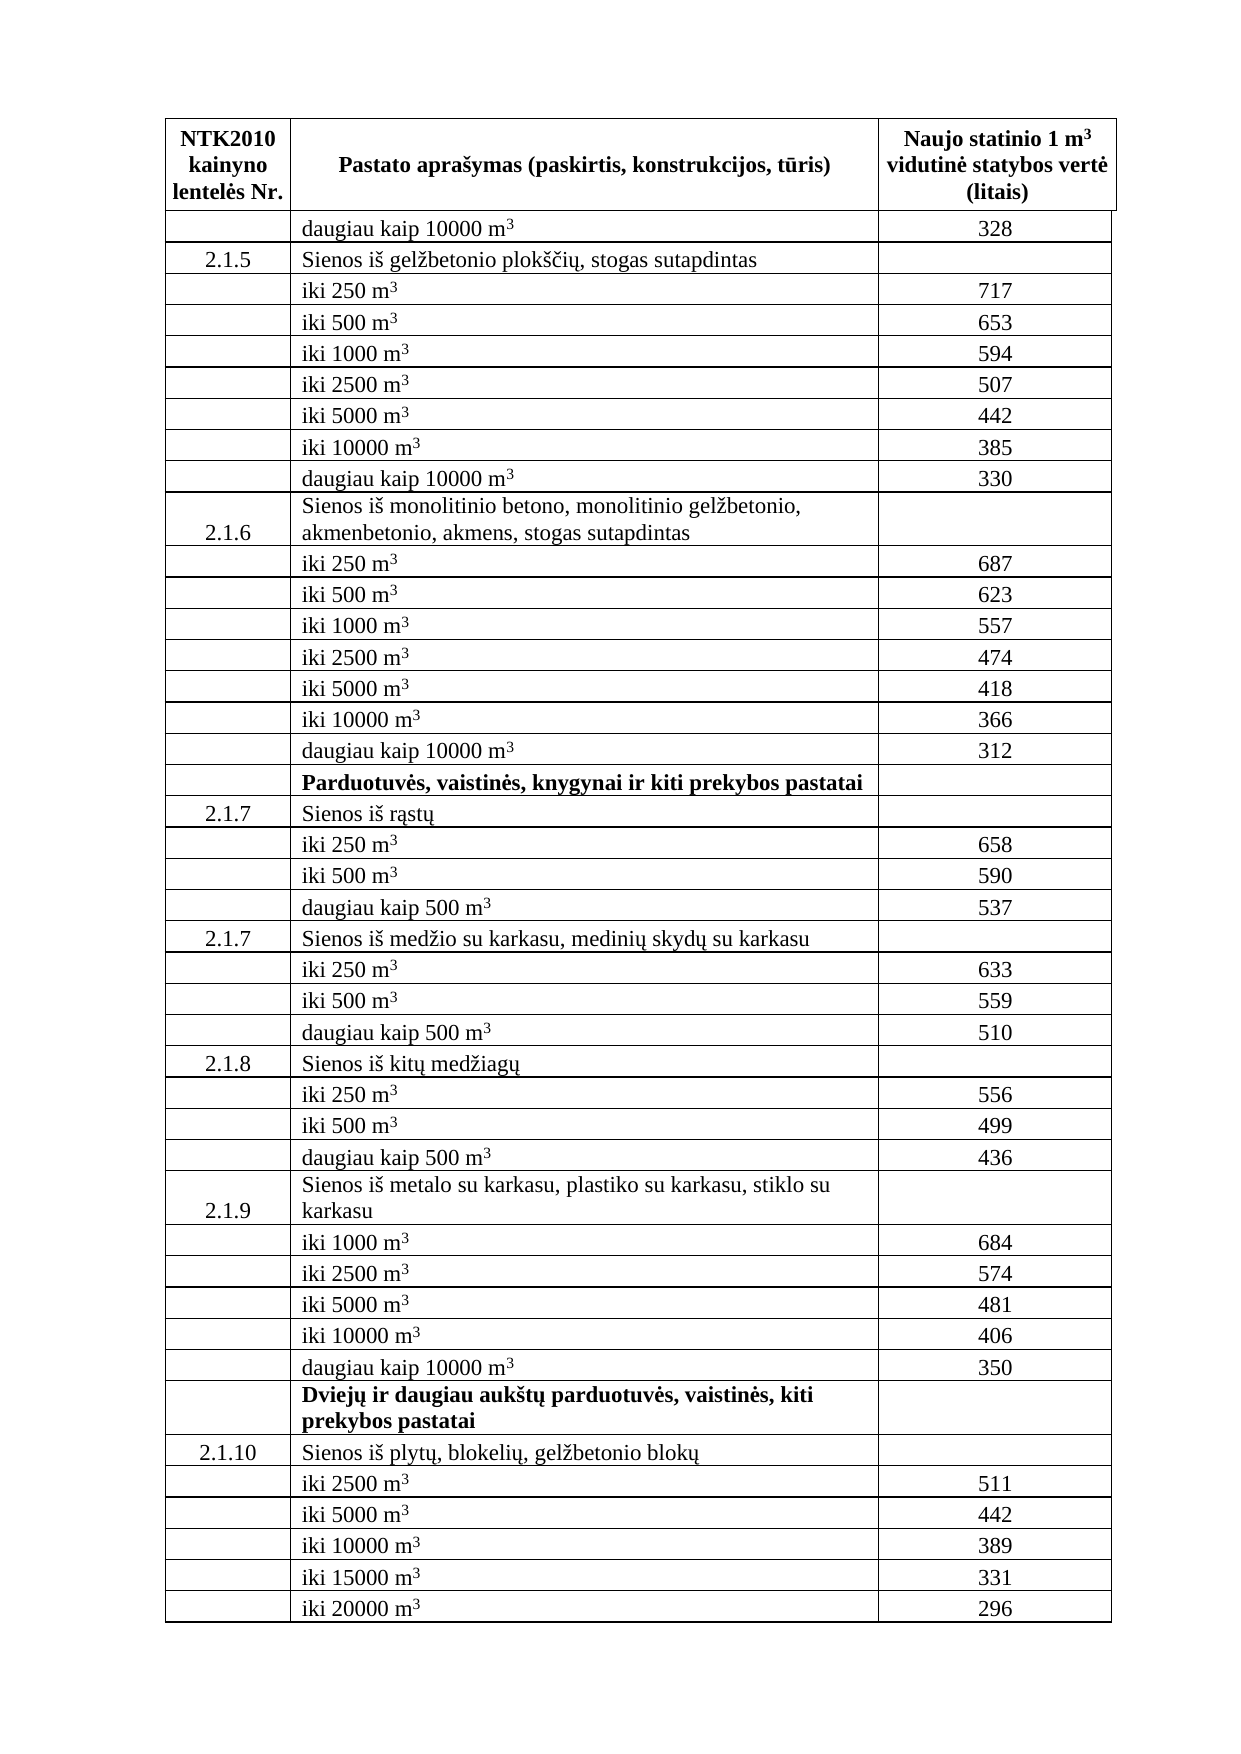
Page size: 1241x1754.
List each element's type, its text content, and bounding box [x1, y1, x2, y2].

table_cell 574 [879, 1256, 1111, 1286]
table_cell 350 [879, 1350, 1111, 1380]
table_cell iki 10000 m3 [291, 1529, 878, 1559]
table_cell [1112, 273, 1116, 304]
table_cell [166, 640, 290, 670]
table_cell [166, 703, 290, 733]
table_cell 328 [879, 211, 1111, 241]
table_cell [1112, 733, 1116, 764]
table_cell iki 500 m3 [291, 305, 878, 335]
table_cell 2.1.7 [166, 921, 290, 951]
table_cell [1112, 1045, 1116, 1076]
table_cell [1112, 1349, 1116, 1380]
table_cell [1112, 701, 1116, 733]
table_cell 474 [879, 640, 1111, 670]
table_cell 2.1.10 [166, 1435, 290, 1465]
table_cell [1112, 1528, 1116, 1559]
table_cell 537 [879, 890, 1111, 920]
table_cell [166, 546, 290, 576]
table_cell 366 [879, 703, 1111, 733]
table_cell [166, 1381, 290, 1434]
table_cell [166, 1015, 290, 1045]
table_cell iki 500 m3 [291, 859, 878, 889]
table_cell 559 [879, 984, 1111, 1014]
table_cell [1112, 429, 1116, 460]
table_cell [166, 734, 290, 764]
table_cell [1112, 491, 1116, 545]
table_cell [166, 1529, 290, 1559]
table_cell iki 250 m3 [291, 953, 878, 983]
table_cell [166, 578, 290, 608]
table_cell Sienos iš gelžbetonio plokščių, stogas sutapdintas [291, 243, 878, 273]
table_cell Sienos iš plytų, blokelių, gelžbetonio blokų [291, 1435, 878, 1465]
table_cell iki 15000 m3 [291, 1560, 878, 1590]
table_cell [879, 1435, 1111, 1465]
table_cell 436 [879, 1140, 1111, 1170]
table_cell 442 [879, 1498, 1111, 1528]
table_cell [166, 1288, 290, 1318]
table_cell [1112, 335, 1116, 366]
table_cell 2.1.5 [166, 243, 290, 273]
table_cell daugiau kaip 500 m3 [291, 890, 878, 920]
table_cell [879, 493, 1111, 545]
table_cell [166, 1256, 290, 1286]
table_cell [166, 274, 290, 304]
table_cell 499 [879, 1109, 1111, 1139]
table_cell 312 [879, 734, 1111, 764]
table_cell [879, 1171, 1111, 1224]
table_cell [1112, 1139, 1116, 1170]
table_cell [879, 243, 1111, 273]
table_cell 556 [879, 1078, 1111, 1108]
table_header Naujo statinio 1 m3 vidutinė statybos vertė (litais) [879, 119, 1116, 210]
table_cell [1112, 1014, 1116, 1045]
table_cell Sienos iš rąstų [291, 796, 878, 826]
table_cell [166, 609, 290, 639]
table_header Pastato aprašymas (paskirtis, konstrukcijos, tūris) [291, 119, 878, 210]
table_cell [1112, 826, 1116, 858]
table_cell iki 500 m3 [291, 1109, 878, 1139]
table_cell 385 [879, 430, 1111, 460]
table_cell iki 250 m3 [291, 274, 878, 304]
table_cell [166, 984, 290, 1014]
table_cell 623 [879, 578, 1111, 608]
table_cell [1112, 608, 1116, 639]
table_cell [166, 1078, 290, 1108]
table_cell [1112, 211, 1116, 241]
table_cell [1112, 795, 1116, 826]
table_cell [166, 1225, 290, 1255]
table_cell [1112, 304, 1116, 335]
table_cell 684 [879, 1225, 1111, 1255]
table_cell [1112, 1559, 1116, 1590]
table_cell [166, 1140, 290, 1170]
table_cell [1112, 1465, 1116, 1496]
table_cell Dviejų ir daugiau aukštų parduotuvės, vaistinės, kiti prekybos pastatai [291, 1381, 878, 1434]
table_cell iki 5000 m3 [291, 1498, 878, 1528]
table_cell [1112, 1224, 1116, 1255]
table_cell [879, 765, 1111, 795]
table_cell [166, 461, 290, 491]
table_cell iki 5000 m3 [291, 1288, 878, 1318]
table_cell [166, 1560, 290, 1590]
table_cell Sienos iš metalo su karkasu, plastiko su karkasu, stiklo su karkasu [291, 1171, 878, 1224]
table_cell iki 10000 m3 [291, 703, 878, 733]
table_cell [166, 828, 290, 858]
table_cell [1112, 1434, 1116, 1465]
table_cell [1112, 1590, 1116, 1621]
table_cell iki 500 m3 [291, 578, 878, 608]
table_cell daugiau kaip 10000 m3 [291, 461, 878, 491]
table_cell [166, 890, 290, 920]
table_cell 717 [879, 274, 1111, 304]
table_cell [1112, 1170, 1116, 1224]
table_cell 590 [879, 859, 1111, 889]
table_cell daugiau kaip 10000 m3 [291, 1350, 878, 1380]
table_cell iki 500 m3 [291, 984, 878, 1014]
table_cell 442 [879, 399, 1111, 429]
table_cell [166, 1319, 290, 1349]
table_cell 2.1.6 [166, 493, 290, 545]
table_cell daugiau kaip 10000 m3 [291, 211, 878, 241]
table_cell [166, 368, 290, 398]
table_cell [166, 671, 290, 701]
table_cell [166, 765, 290, 795]
table_cell iki 20000 m3 [291, 1591, 878, 1621]
table_cell [166, 1109, 290, 1139]
table_cell [1112, 983, 1116, 1014]
table_cell 2.1.9 [166, 1171, 290, 1224]
table_cell 330 [879, 461, 1111, 491]
table_cell Sienos iš kitų medžiagų [291, 1046, 878, 1076]
table_cell [166, 953, 290, 983]
table_cell iki 2500 m3 [291, 640, 878, 670]
table_cell [1112, 670, 1116, 701]
table_cell iki 2500 m3 [291, 1466, 878, 1496]
table_cell 510 [879, 1015, 1111, 1045]
table_cell [1112, 545, 1116, 576]
table_cell 406 [879, 1319, 1111, 1349]
table_cell 2.1.7 [166, 796, 290, 826]
table_cell iki 10000 m3 [291, 430, 878, 460]
table_cell daugiau kaip 10000 m3 [291, 734, 878, 764]
table_cell [879, 796, 1111, 826]
table_cell iki 250 m3 [291, 828, 878, 858]
table_cell [1112, 1108, 1116, 1139]
table_cell Sienos iš medžio su karkasu, medinių skydų su karkasu [291, 921, 878, 951]
table_cell iki 5000 m3 [291, 399, 878, 429]
table_header NTK2010 kainyno lentelės Nr. [166, 119, 290, 210]
table_cell iki 5000 m3 [291, 671, 878, 701]
table_cell daugiau kaip 500 m3 [291, 1015, 878, 1045]
table_cell 296 [879, 1591, 1111, 1621]
table_cell [879, 1381, 1111, 1434]
table_cell [1112, 951, 1116, 983]
table_cell 511 [879, 1466, 1111, 1496]
table_cell [1112, 1496, 1116, 1528]
table_cell [1112, 1286, 1116, 1318]
table_cell [166, 336, 290, 366]
table_cell [879, 921, 1111, 951]
table_cell [1112, 398, 1116, 429]
table_cell 418 [879, 671, 1111, 701]
table_cell iki 1000 m3 [291, 609, 878, 639]
table_cell [166, 1591, 290, 1621]
table_cell [1112, 1255, 1116, 1286]
table_cell 481 [879, 1288, 1111, 1318]
table_cell 331 [879, 1560, 1111, 1590]
table_cell 633 [879, 953, 1111, 983]
table_cell iki 250 m3 [291, 546, 878, 576]
table_cell [166, 305, 290, 335]
table_cell 389 [879, 1529, 1111, 1559]
table_cell Sienos iš monolitinio betono, monolitinio gelžbetonio, akmenbetonio, akmens, stogas sutapdintas [291, 493, 878, 545]
table_cell [879, 1046, 1111, 1076]
table_cell iki 250 m3 [291, 1078, 878, 1108]
table_cell iki 10000 m3 [291, 1319, 878, 1349]
table_cell iki 1000 m3 [291, 336, 878, 366]
table_cell [166, 399, 290, 429]
table_cell 557 [879, 609, 1111, 639]
table_cell [1112, 1318, 1116, 1349]
table_cell iki 1000 m3 [291, 1225, 878, 1255]
table_cell 687 [879, 546, 1111, 576]
table_cell [1112, 889, 1116, 920]
table_cell [1112, 639, 1116, 670]
table_cell 653 [879, 305, 1111, 335]
table_cell [1112, 764, 1116, 795]
table_cell [166, 211, 290, 241]
table_cell 507 [879, 368, 1111, 398]
table_cell iki 2500 m3 [291, 368, 878, 398]
table_cell [1112, 1076, 1116, 1108]
table_cell 658 [879, 828, 1111, 858]
table_cell Parduotuvės, vaistinės, knygynai ir kiti prekybos pastatai [291, 765, 878, 795]
table_cell daugiau kaip 500 m3 [291, 1140, 878, 1170]
table_cell 2.1.8 [166, 1046, 290, 1076]
table_cell [166, 430, 290, 460]
table_cell [166, 1466, 290, 1496]
table_cell iki 2500 m3 [291, 1256, 878, 1286]
table_cell [1112, 858, 1116, 889]
table_cell [166, 1350, 290, 1380]
table_cell [1112, 241, 1116, 273]
table_cell [166, 859, 290, 889]
table_cell 594 [879, 336, 1111, 366]
table_cell [1112, 576, 1116, 608]
table_cell [1112, 460, 1116, 491]
table_cell [166, 1498, 290, 1528]
table_cell [1112, 1380, 1116, 1434]
table_cell [1112, 366, 1116, 398]
table_cell [1112, 920, 1116, 951]
